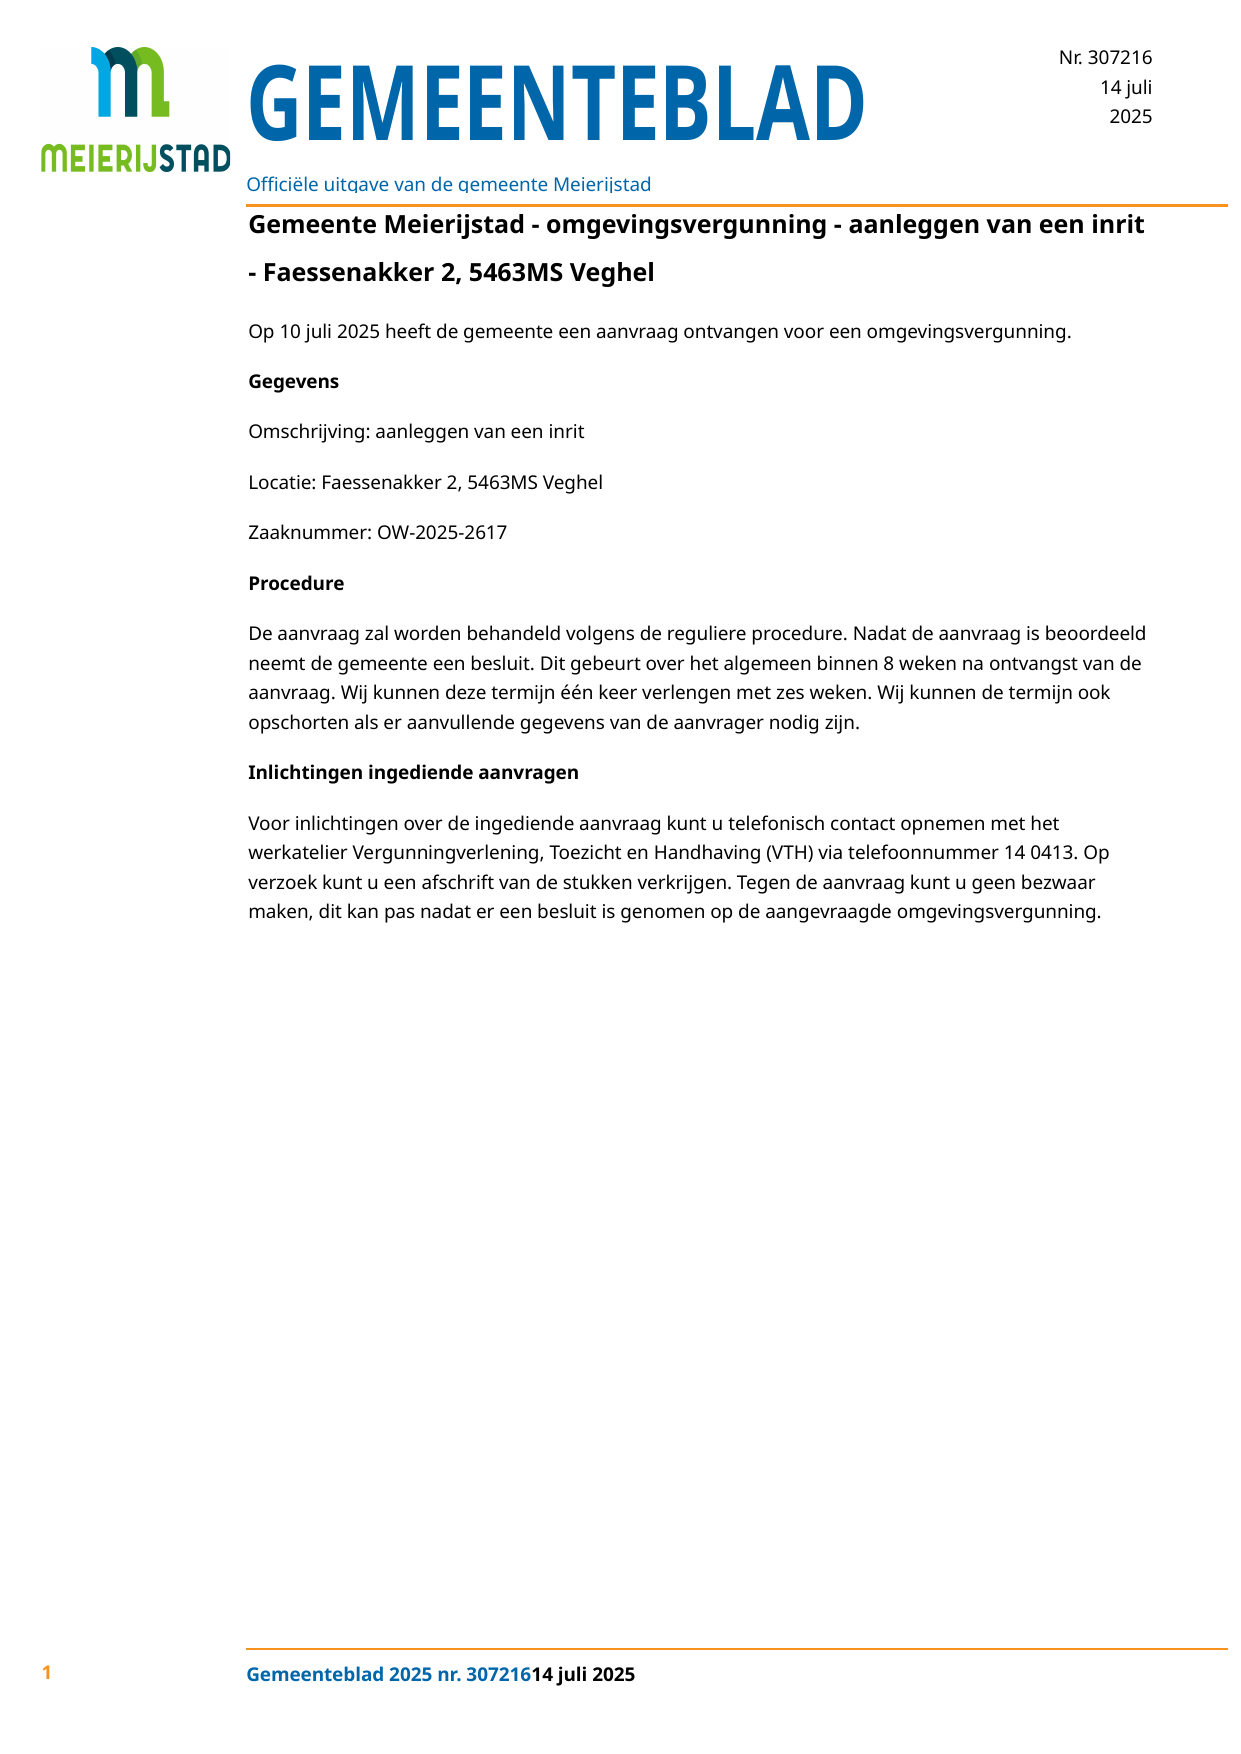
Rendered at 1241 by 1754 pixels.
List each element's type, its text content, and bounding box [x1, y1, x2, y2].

picture [41, 47, 231, 172]
text Omschrijving: aanleggen van een inrit [248, 419, 1152, 444]
text Gegevens [248, 368, 1152, 394]
text Procedure [248, 570, 1152, 596]
text Locatie: Faessenakker 2, 5463MS Veghel [248, 469, 1152, 495]
text Voor inlichtingen over de ingediende aanvraag kunt u telefonisch contact opnemen met het werkatelier Vergunningverlening, Toezicht en Handhaving (VTH) via telefoonnummer 14 0413. Op verzoek kunt u een afschrift van de stukken verkrijgen. Tegen de aanvraag kunt u geen bezwaar maken, dit kan pas nadat er een besluit is genomen op de aangevraagde omgevingsvergunning. [248, 810, 1152, 924]
text Op 10 juli 2025 heeft de gemeente een aanvraag ontvangen voor een omgevingsvergunning. [248, 318, 1152, 344]
text Zaaknummer: OW-2025-2617 [248, 519, 1152, 545]
text Gemeente Meierijstad - omgevingsvergunning - aanleggen van een inrit - Faessenakker 2, 5463MS Veghel [248, 207, 1152, 288]
text De aanvraag zal worden behandeld volgens de reguliere procedure. Nadat de aanvraag is beoordeeld neemt de gemeente een besluit. Dit gebeurt over het algemeen binnen 8 weken na ontvangst van de aanvraag. Wij kunnen deze termijn één keer verlengen met zes weken. Wij kunnen de termijn ook opschorten als er aanvullende gegevens van de aanvrager nodig zijn. [248, 620, 1152, 735]
text Inlichtingen ingediende aanvragen [248, 759, 1152, 785]
